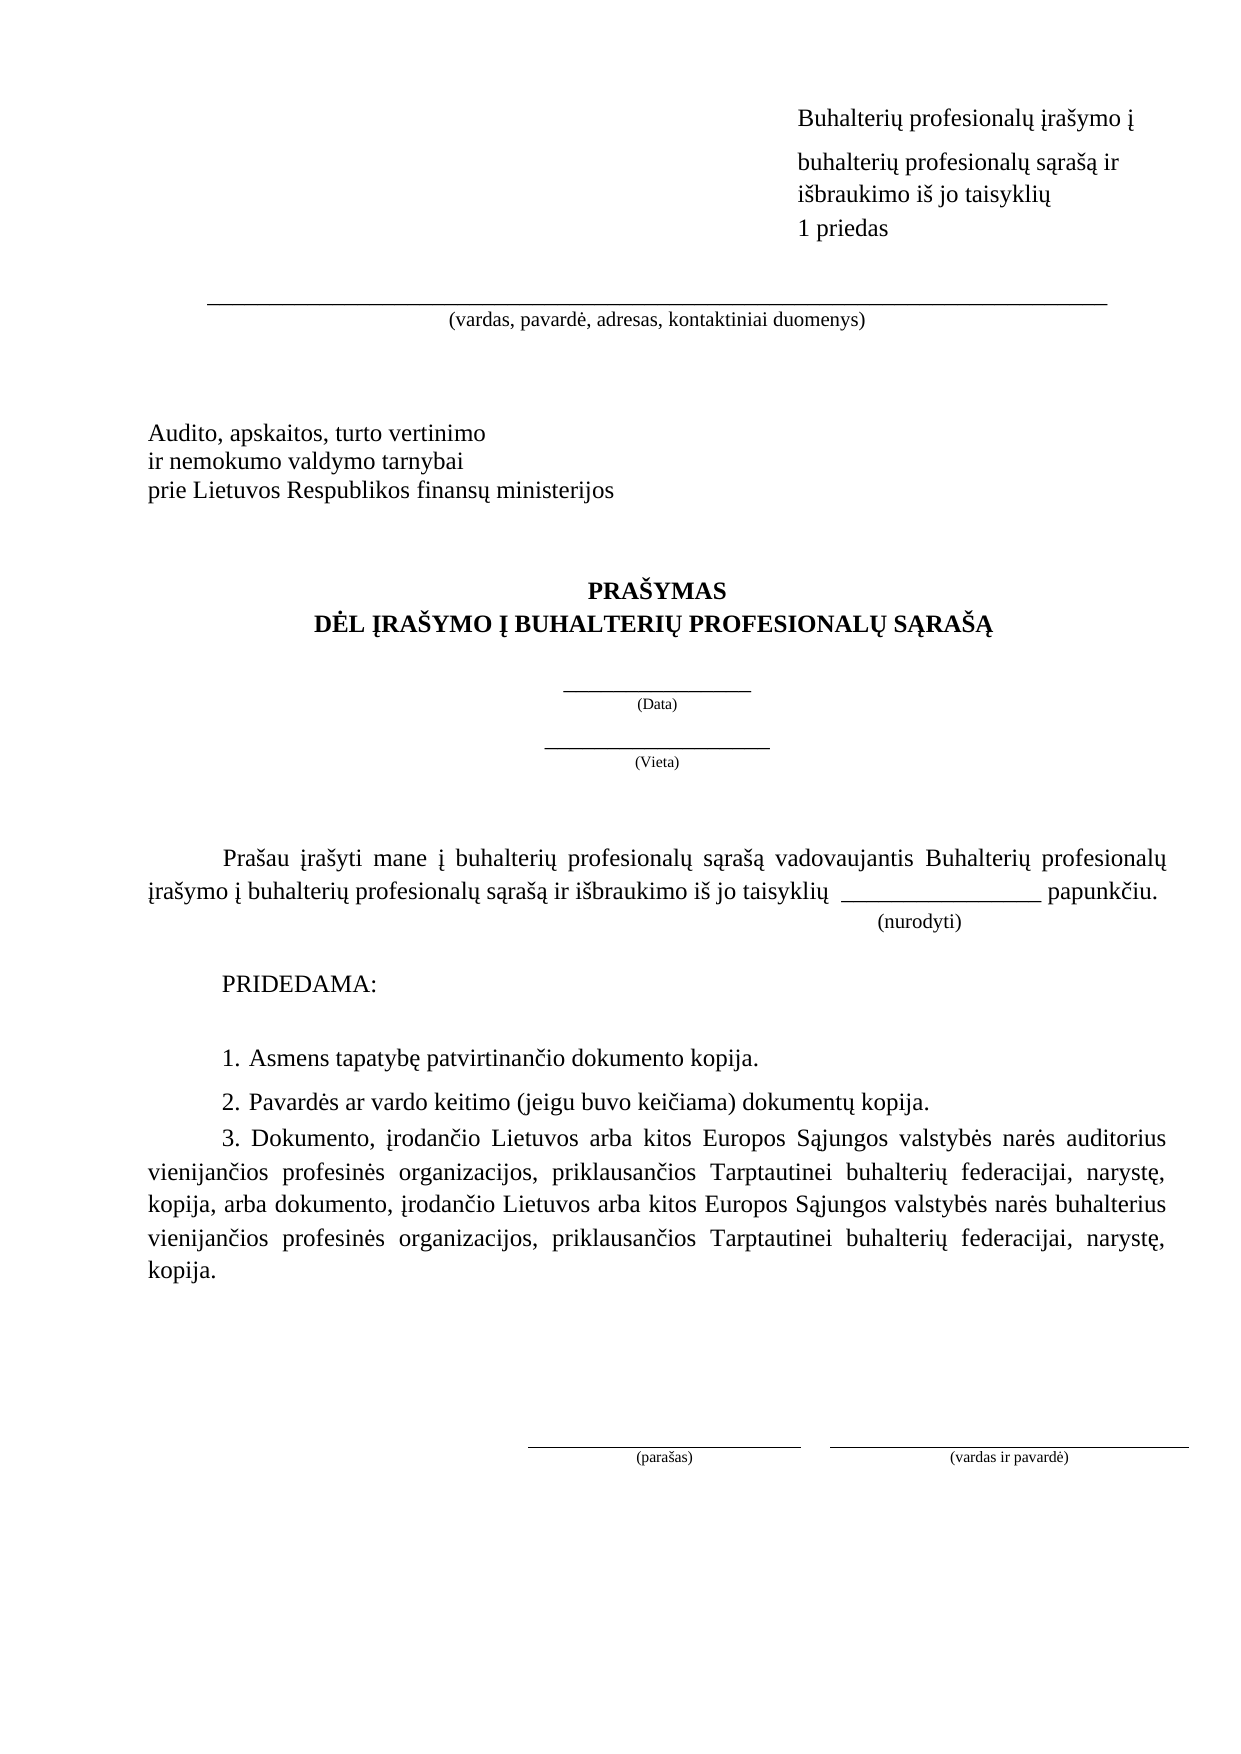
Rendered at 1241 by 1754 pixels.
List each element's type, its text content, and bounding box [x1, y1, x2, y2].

text Audito, apskaitos, turto vertinimo [148, 418, 1166, 446]
text PRAŠYMAS [148, 576, 1166, 604]
text Buhalterių profesionalų įrašymo į [148, 103, 1166, 132]
table_header [830, 1418, 1189, 1447]
table_header [801, 1418, 830, 1447]
text 1. Asmens tapatybę patvirtinančio dokumento kopija. [148, 1035, 1166, 1074]
table_cell (vardas ir pavardė) [830, 1448, 1189, 1477]
text dėl ĮRAŠYMO Į BUHALTERIŲ PROFESIONALŲ SĄRAŠĄ [148, 609, 1166, 638]
text (Vieta) [148, 752, 1166, 781]
text prie Lietuvos Respublikos finansų ministerijos [148, 475, 1166, 504]
table_header [528, 1418, 801, 1447]
text išbraukimo iš jo taisyklių [148, 179, 1166, 208]
text 1 priedas [148, 213, 1166, 241]
text (Data) [148, 695, 1166, 723]
text __________________ [148, 723, 1166, 752]
text (vardas, pavardė, adresas, kontaktiniai duomenys) [148, 307, 1166, 331]
text ________________________________________________________________________ [148, 279, 1166, 307]
text Prašau įrašyti mane į buhalterių profesionalų sąrašą vadovaujantis Buhalterių profesionalų įrašymo į buhalterių profesionalų sąrašą ir išbraukimo iš jo taisyklių ________________ papunkčiu. [148, 843, 1166, 904]
text (nurodyti) [148, 909, 1166, 933]
table_cell [801, 1447, 830, 1477]
text ir nemokumo valdymo tarnybai [148, 446, 1166, 475]
text 3. Dokumento, įrodančio Lietuvos arba kitos Europos Sąjungos valstybės narės auditorius vienijančios profesinės organizacijos, priklausančios Tarptautinei buhalterių federacijai, narystę, kopija, arba dokumento, įrodančio Lietuvos arba kitos Europos Sąjungos valstybės narės buhalterius vienijančios profesinės organizacijos, priklausančios Tarptautinei buhalterių federacijai, narystę, kopija. [148, 1123, 1166, 1284]
table_cell (parašas) [528, 1448, 801, 1477]
text pridedama: [148, 969, 1166, 998]
text buhalterių profesionalų sąrašą ir [148, 147, 1166, 175]
text 2. Pavardės ar vardo keitimo (jeigu buvo keičiama) dokumentų kopija. [148, 1079, 1166, 1118]
text _______________ [148, 666, 1166, 695]
